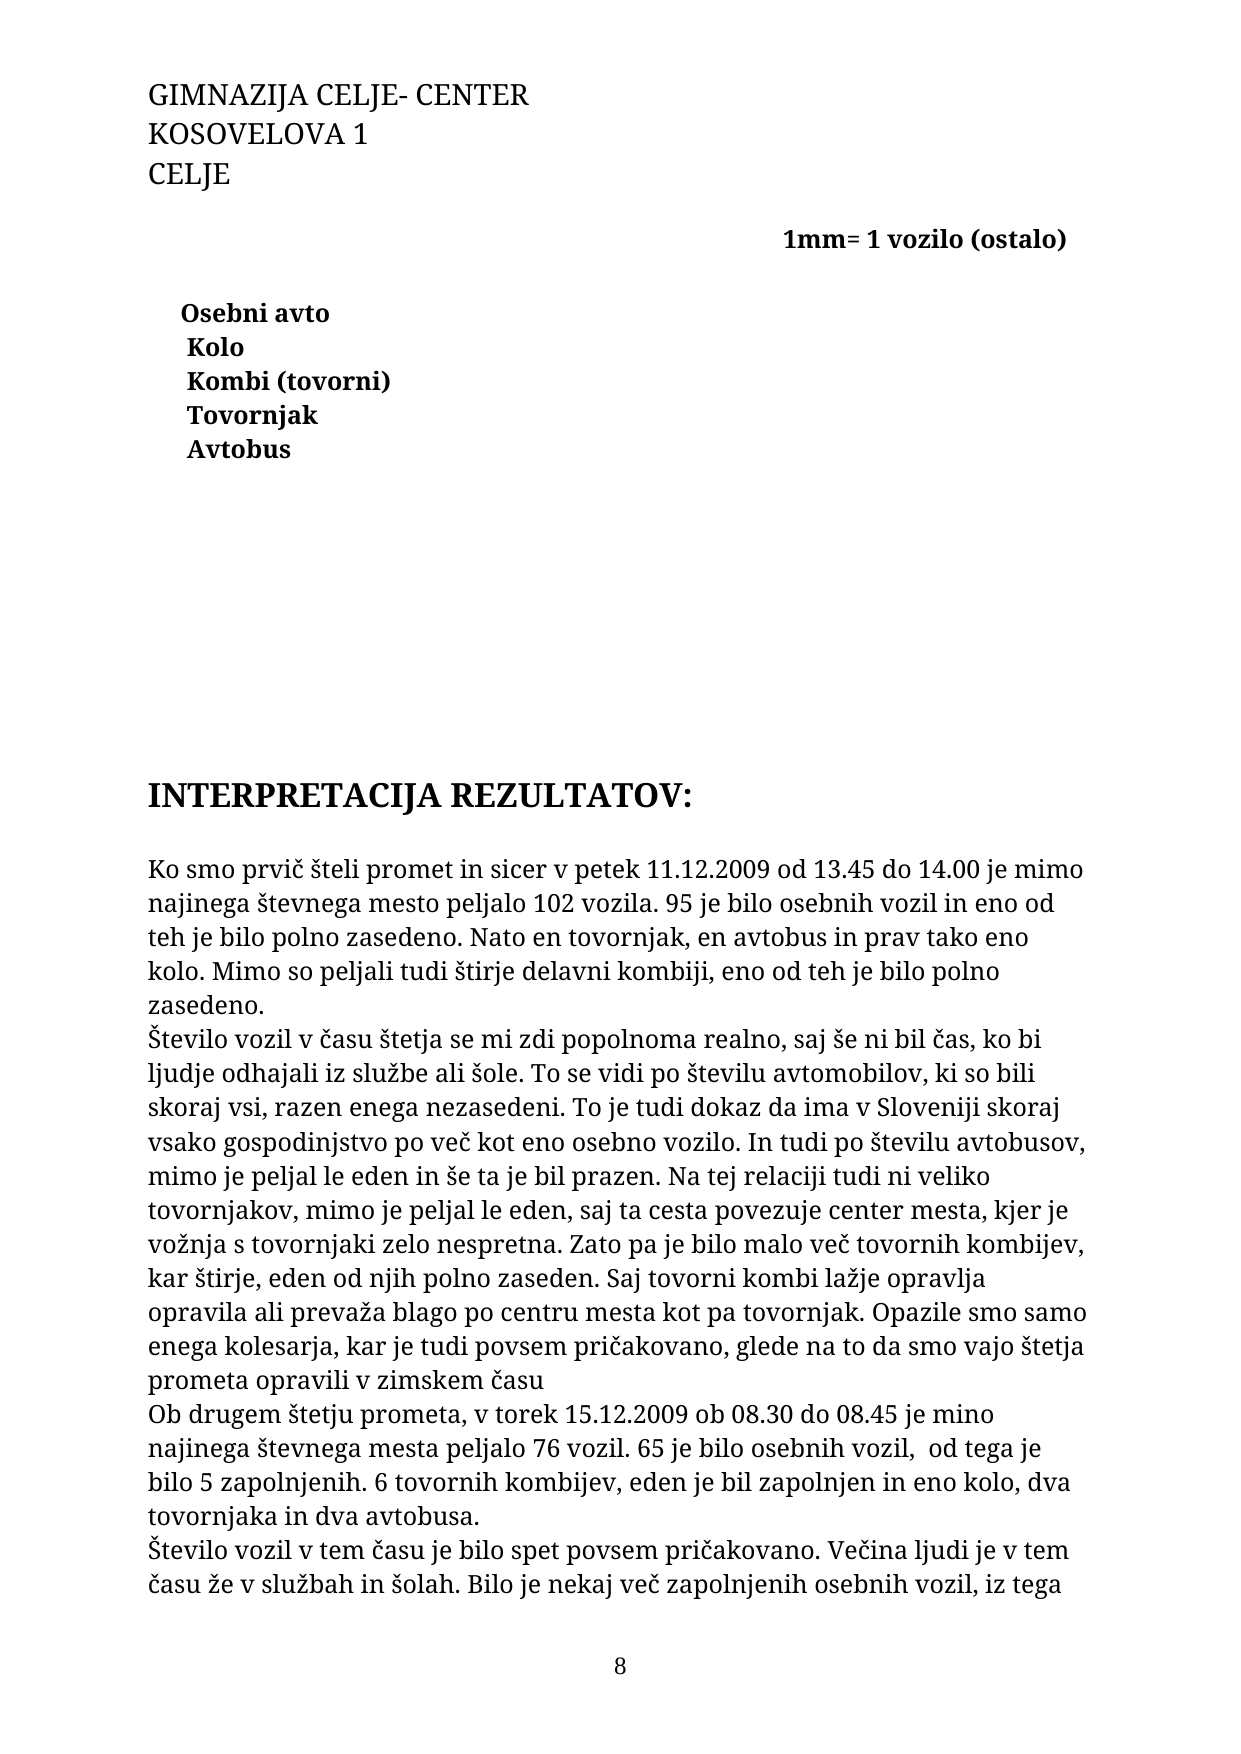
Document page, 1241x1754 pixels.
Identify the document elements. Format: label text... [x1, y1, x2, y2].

text Tovornjak [148, 397, 1093, 432]
text Število vozil v tem času je bilo spet povsem pričakovano. Večina ljudi je v tem času že v službah in šolah. Bilo je nekaj več zapolnjenih osebnih vozil, iz tega [148, 1533, 1093, 1601]
text Število vozil v času štetja se mi zdi popolnoma realno, saj še ni bil čas, ko bi ljudje odhajali iz službe ali šole. To se vidi po številu avtomobilov, ki so bili skoraj vsi, razen enega nezasedeni. To je tudi dokaz da ima v Sloveniji skoraj vsako gospodinjstvo po več kot eno osebno vozilo. In tudi po številu avtobusov, mimo je peljal le eden in še ta je bil prazen. Na tej relaciji tudi ni veliko tovornjakov, mimo je peljal le eden, saj ta cesta povezuje center mesta, kjer je vožnja s tovornjaki zelo nespretna. Zato pa je bilo malo več tovornih kombijev, kar štirje, eden od njih polno zaseden. Saj tovorni kombi lažje opravlja opravila ali prevaža blago po centru mesta kot pa tovornjak. Opazile smo samo enega kolesarja, kar je tudi povsem pričakovano, glede na to da smo vajo štetja prometa opravili v zimskem času [148, 1022, 1093, 1397]
text Kombi (tovorni) [148, 363, 1093, 397]
text Ko smo prvič šteli promet in sicer v petek 11.12.2009 od 13.45 do 14.00 je mimo najinega števnega mesto peljalo 102 vozila. 95 je bilo osebnih vozil in eno od teh je bilo polno zasedeno. Nato en tovornjak, en avtobus in prav tako eno kolo. Mimo so peljali tudi štirje delavni kombiji, eno od teh je bilo polno zasedeno. [148, 852, 1093, 1022]
text INTERPRETACIJA REZULTATOV: [148, 772, 1093, 818]
text Kolo [148, 329, 1093, 363]
text Osebni avto [148, 295, 1093, 329]
text Ob drugem štetju prometa, v torek 15.12.2009 ob 08.30 do 08.45 je mino najinega števnega mesta peljalo 76 vozil. 65 je bilo osebnih vozil, od tega je bilo 5 zapolnjenih. 6 tovornih kombijev, eden je bil zapolnjen in eno kolo, dva tovornjaka in dva avtobusa. [148, 1397, 1093, 1533]
text Avtobus [148, 432, 1093, 466]
text 1mm= 1 vozilo (ostalo) [148, 222, 1093, 256]
